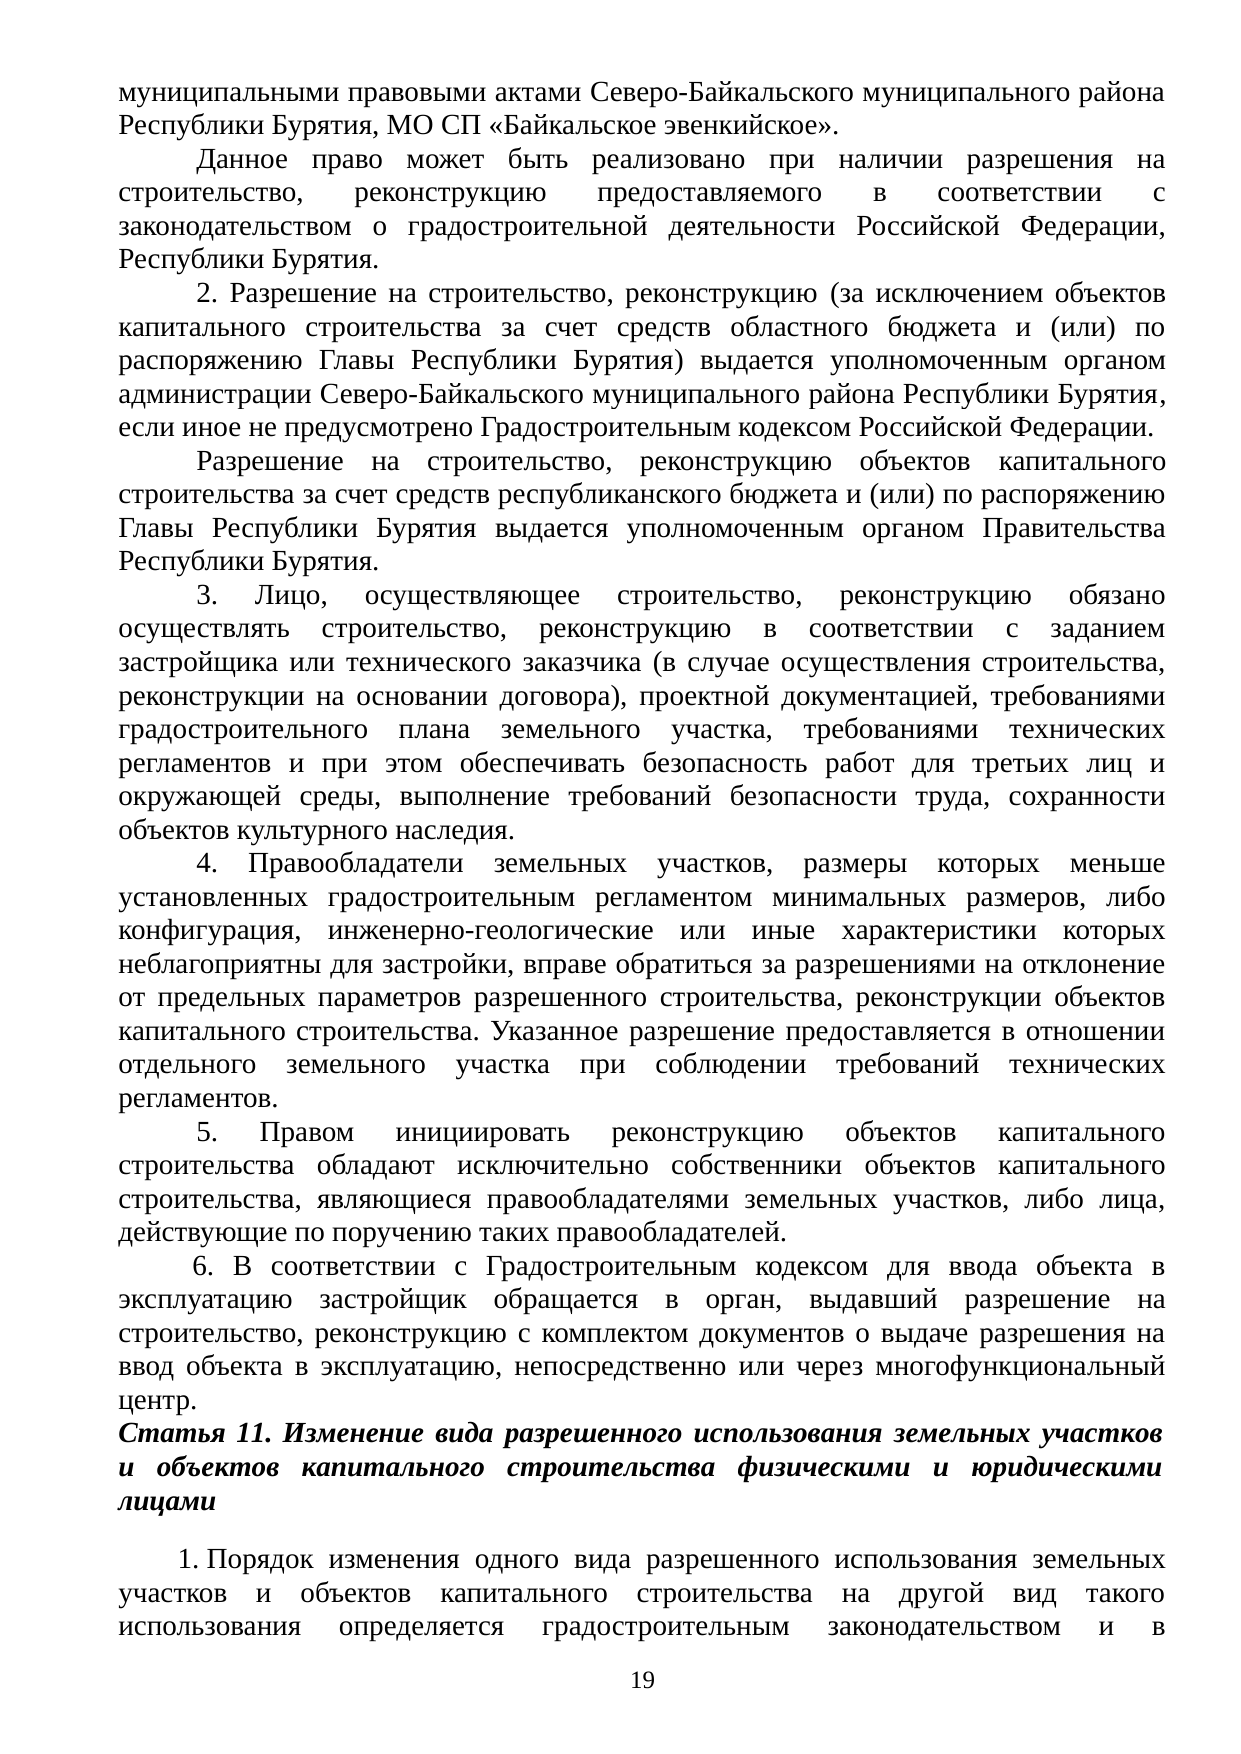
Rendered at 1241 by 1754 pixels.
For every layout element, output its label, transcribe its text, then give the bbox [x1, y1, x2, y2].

text 5. Правом инициировать реконструкцию объектов капитального строительства обладают исключительно собственники объектов капитального строительства, являющиеся правообладателями земельных участков, либо лица, действующие по поручению таких правообладателей. [118, 1114, 1166, 1248]
text 1. Порядок изменения одного вида разрешенного использования земельных участков и объектов капитального строительства на другой вид такого использования определяется градостроительным законодательством и в [118, 1541, 1166, 1642]
text 6. В соответствии с Градостроительным кодексом для ввода объекта в эксплуатацию застройщик обращается в орган, выдавший разрешение на строительство, реконструкцию с комплектом документов о выдаче разрешения на ввод объекта в эксплуатацию, непосредственно или через многофункциональный центр. [118, 1248, 1166, 1416]
text 2. Разрешение на строительство, реконструкцию (за исключением объектов капитального строительства за счет средств областного бюджета и (или) по распоряжению Главы Республики Бурятия) выдается уполномоченным органом администрации Северо-Байкальского муниципального района Республики Бурятия, если иное не предусмотрено Градостроительным кодексом Российской Федерации. [118, 275, 1166, 443]
text 3. Лицо, осуществляющее строительство, реконструкцию обязано осуществлять строительство, реконструкцию в соответствии с заданием застройщика или технического заказчика (в случае осуществления строительства, реконструкции на основании договора), проектной документацией, требованиями градостроительного плана земельного участка, требованиями технических регламентов и при этом обеспечивать безопасность работ для третьих лиц и окружающей среды, выполнение требований безопасности труда, сохранности объектов культурного наследия. [118, 577, 1166, 845]
text Разрешение на строительство, реконструкцию объектов капитального строительства за счет средств республиканского бюджета и (или) по распоряжению Главы Республики Бурятия выдается уполномоченным органом Правительства Республики Бурятия. [118, 443, 1166, 577]
subtitle Статья 11. Изменение вида разрешенного использования земельных участков и объектов капитального строительства физическими и юридическими лицами [118, 1416, 1166, 1516]
text 4. Правообладатели земельных участков, размеры которых меньше установленных градостроительным регламентом минимальных размеров, либо конфигурация, инженерно-геологические или иные характеристики которых неблагоприятны для застройки, вправе обратиться за разрешениями на отклонение от предельных параметров разрешенного строительства, реконструкции объектов капитального строительства. Указанное разрешение предоставляется в отношении отдельного земельного участка при соблюдении требований технических регламентов. [118, 845, 1166, 1114]
text муниципальными правовыми актами Северо-Байкальского муниципального района Республики Бурятия, МО СП «Байкальское эвенкийское». [118, 74, 1166, 141]
text Данное право может быть реализовано при наличии разрешения на строительство, реконструкцию предоставляемого в соответствии с законодательством о градостроительной деятельности Российской Федерации, Республики Бурятия. [118, 141, 1166, 275]
